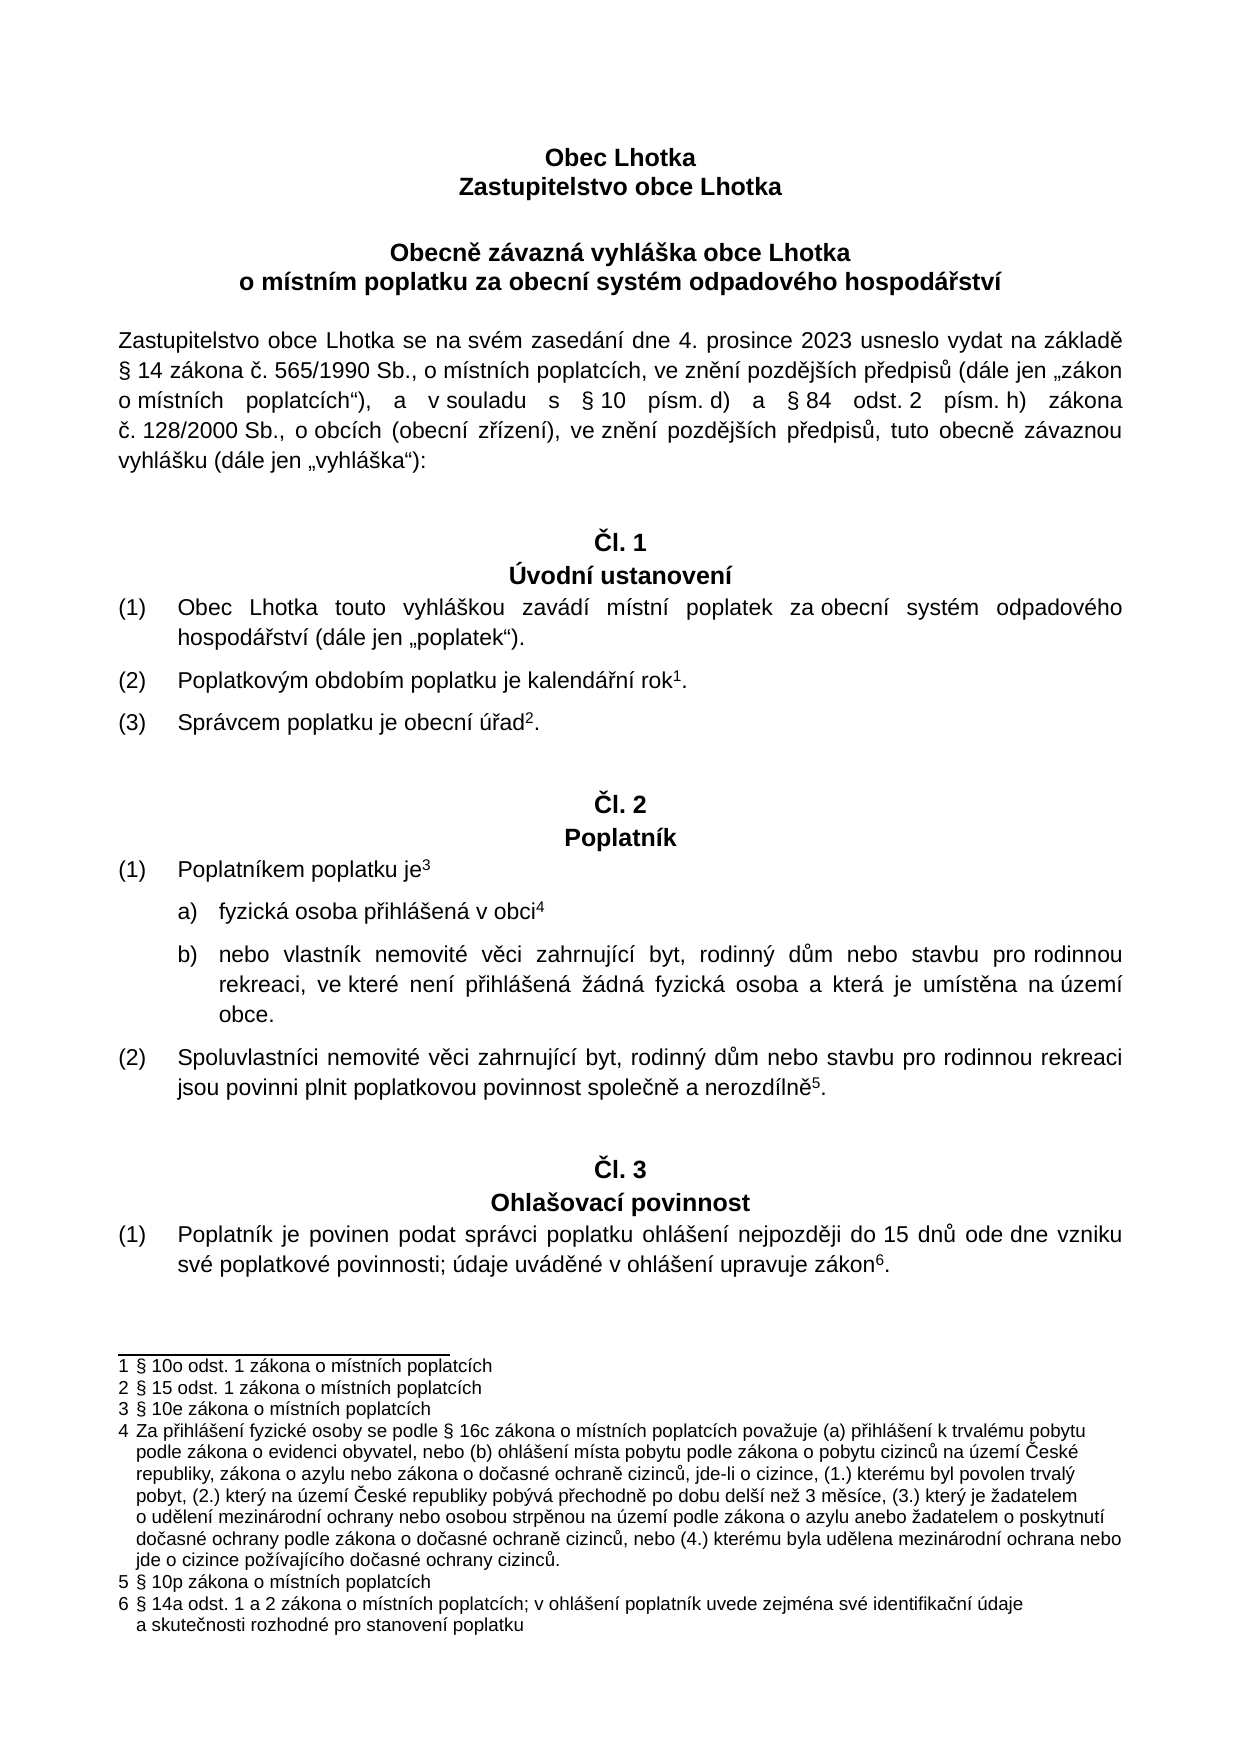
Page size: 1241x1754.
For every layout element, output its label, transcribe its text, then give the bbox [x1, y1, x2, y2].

list fyzická osoba přihlášená v obci [177, 898, 1122, 925]
list § 10e zákona o místních poplatcích [118, 1398, 1122, 1420]
subtitle Čl. 1 Úvodní ustanovení [118, 528, 1122, 589]
list Poplatník je povinen podat správci poplatku ohlášení nejpozději do 15 dnů ode dne vzniku své poplatkové povinnosti; údaje uváděné v ohlášení upravuje zákon. [118, 1221, 1122, 1277]
list Správcem poplatku je obecní úřad. [118, 709, 1122, 736]
text Obec Lhotka Zastupitelstvo obce Lhotka [118, 143, 1122, 201]
list § 10p zákona o místních poplatcích [118, 1571, 1122, 1592]
list § 10o odst. 1 zákona o místních poplatcích [118, 1355, 1122, 1377]
subtitle Čl. 2 Poplatník [118, 789, 1122, 851]
list Za přihlášení fyzické osoby se podle § 16c zákona o místních poplatcích považuje (a) přihlášení k trvalému pobytu podle zákona o evidenci obyvatel, nebo (b) ohlášení místa pobytu podle zákona o pobytu cizinců na území České republiky, zákona o azylu nebo zákona o dočasné ochraně cizinců, jde-li o cizince, (1.) kterému byl povolen trvalý pobyt, (2.) který na území České republiky pobývá přechodně po dobu delší než 3 měsíce, (3.) který je žadatelem o udělení mezinárodní ochrany nebo osobou strpěnou na území podle zákona o azylu anebo žadatelem o poskytnutí dočasné ochrany podle zákona o dočasné ochraně cizinců, nebo (4.) kterému byla udělena mezinárodní ochrana nebo jde o cizince požívajícího dočasné ochrany cizinců. [118, 1420, 1122, 1571]
list Poplatníkem poplatku je [118, 856, 1122, 882]
subtitle Čl. 3 Ohlašovací povinnost [118, 1154, 1122, 1216]
text Zastupitelstvo obce Lhotka se na svém zasedání dne 4. prosince 2023 usneslo vydat na základě § 14 zákona č. 565/1990 Sb., o místních poplatcích, ve znění pozdějších předpisů (dále jen „zákon o místních poplatcích“), a v souladu s § 10 písm. d) a § 84 odst. 2 písm. h) zákona č. 128/2000 Sb., o obcích (obecní zřízení), ve znění pozdějších předpisů, tuto obecně závaznou vyhlášku (dále jen „vyhláška“): [118, 327, 1122, 474]
list Obec Lhotka touto vyhláškou zavádí místní poplatek za obecní systém odpadového hospodářství (dále jen „poplatek“). [118, 594, 1122, 650]
list § 15 odst. 1 zákona o místních poplatcích [118, 1377, 1122, 1398]
subtitle Obecně závazná vyhláška obce Lhotka o místním poplatku za obecní systém odpadového hospodářství [118, 238, 1122, 295]
list § 14a odst. 1 a 2 zákona o místních poplatcích; v ohlášení poplatník uvede zejména své identifikační údaje a skutečnosti rozhodné pro stanovení poplatku [118, 1592, 1122, 1635]
list Spoluvlastníci nemovité věci zahrnující byt, rodinný dům nebo stavbu pro rodinnou rekreaci jsou povinni plnit poplatkovou povinnost společně a nerozdílně. [118, 1044, 1122, 1101]
list Poplatkovým obdobím poplatku je kalendářní rok. [118, 667, 1122, 693]
list nebo vlastník nemovité věci zahrnující byt, rodinný dům nebo stavbu pro rodinnou rekreaci, ve které není přihlášená žádná fyzická osoba a která je umístěna na území obce. [177, 941, 1122, 1028]
